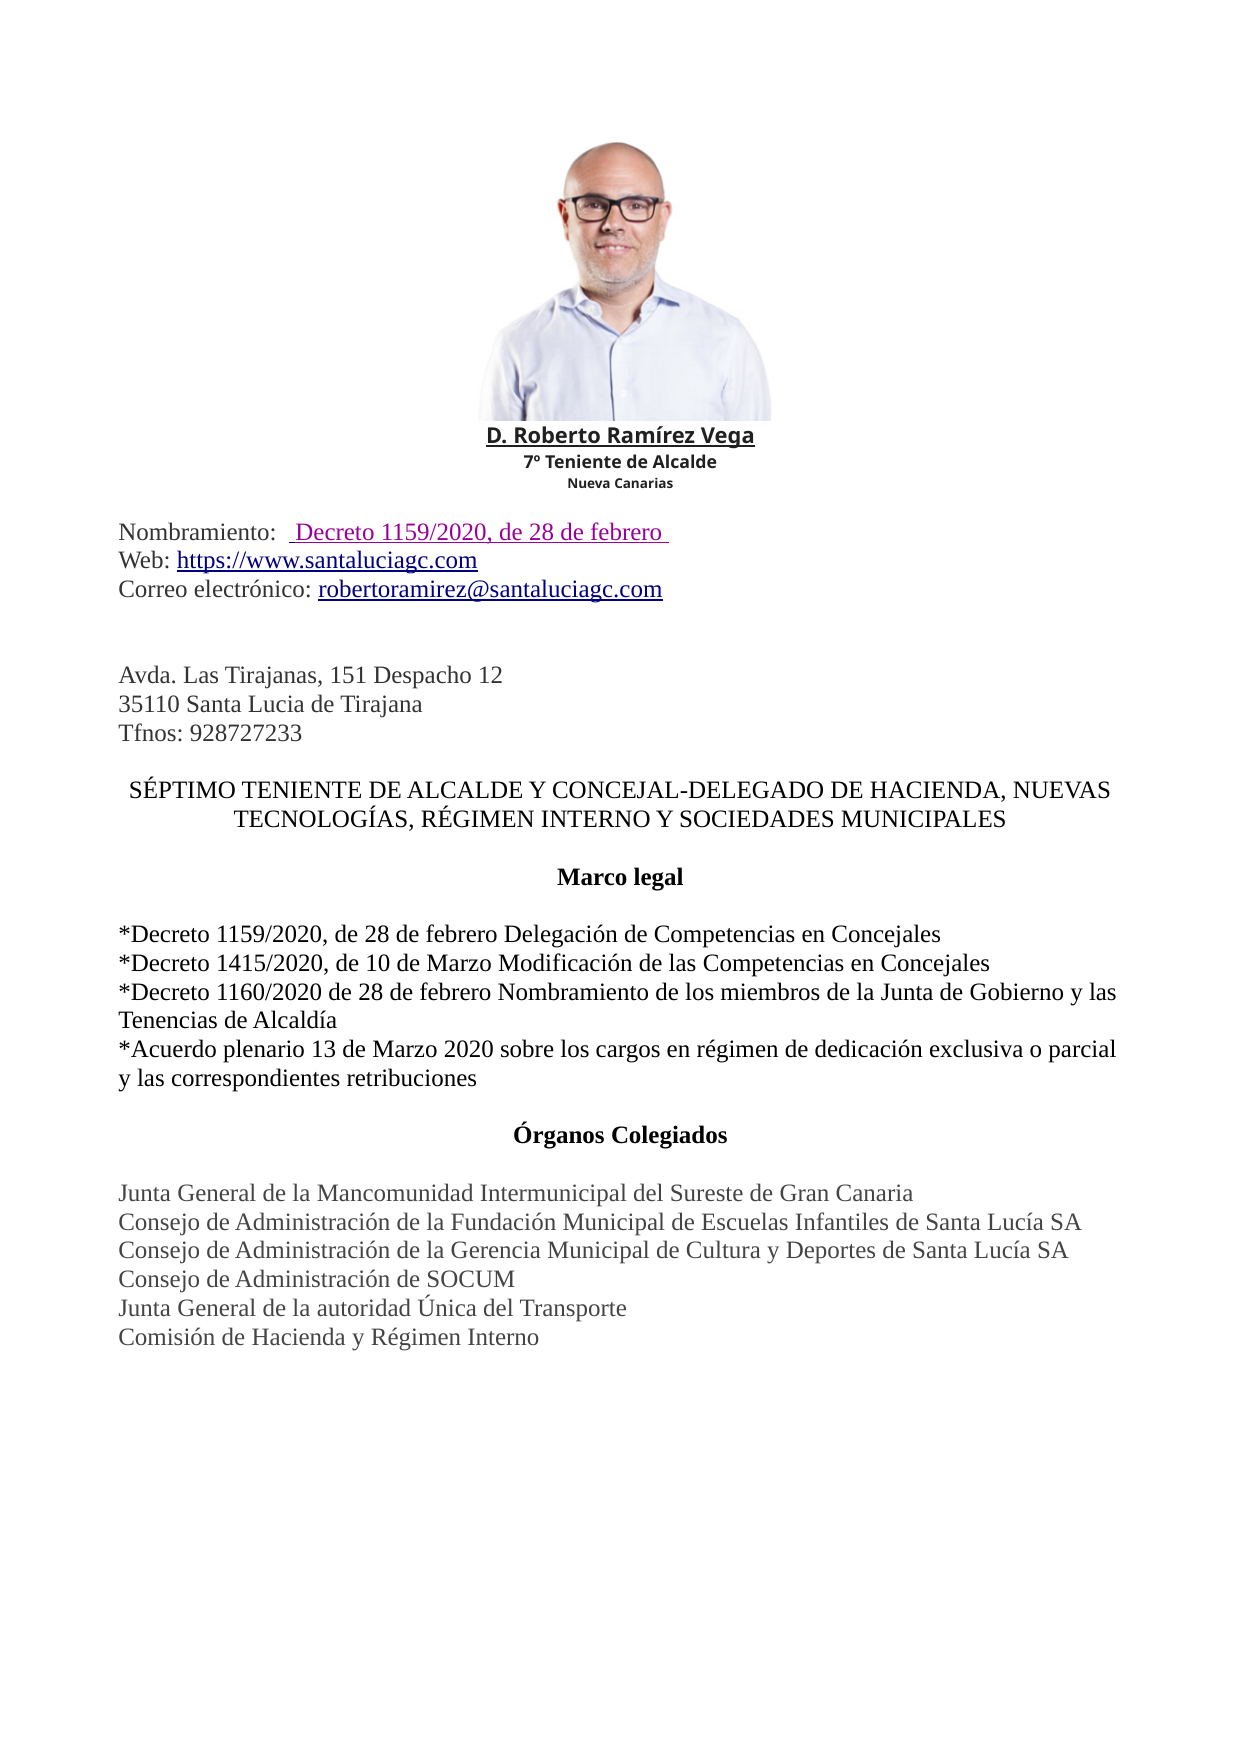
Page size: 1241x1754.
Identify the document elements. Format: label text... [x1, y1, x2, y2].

text SÉPTIMO TENIENTE DE ALCALDE Y CONCEJAL-DELEGADO DE HACIENDA, NUEVAS TECNOLOGÍAS, RÉGIMEN INTERNO Y SOCIEDADES MUNICIPALES [118, 775, 1122, 833]
text Marco legal [118, 862, 1122, 890]
text Órganos Colegiados [118, 1120, 1122, 1149]
text Web: https://www.santaluciagc.com [118, 545, 1122, 574]
text Junta General de la Mancomunidad Intermunicipal del Sureste de Gran Canaria [118, 1178, 1122, 1207]
text Consejo de Administración de SOCUM [118, 1264, 1122, 1293]
text Consejo de Administración de la Fundación Municipal de Escuelas Infantiles de Santa Lucía SA [118, 1207, 1122, 1235]
text Correo electrónico: robertoramirez@santaluciagc.com [118, 574, 1122, 603]
text Avda. Las Tirajanas, 151 Despacho 12 35110 Santa Lucia de Tirajana Tfnos: 928727233 [118, 660, 1122, 747]
text Junta General de la autoridad Única del Transporte [118, 1293, 1122, 1322]
text *Decreto 1415/2020, de 10 de Marzo Modificación de las Competencias en Concejales [118, 948, 1122, 977]
text D. Roberto Ramírez Vega [118, 420, 1122, 450]
text Comisión de Hacienda y Régimen Interno [118, 1322, 1122, 1350]
picture [469, 118, 772, 421]
text Nueva Canarias [118, 474, 1122, 493]
text *Decreto 1160/2020 de 28 de febrero Nombramiento de los miembros de la Junta de Gobierno y las Tenencias de Alcaldía [118, 977, 1122, 1034]
text 7º Teniente de Alcalde [118, 450, 1122, 474]
text Nombramiento: Decreto 1159/2020, de 28 de febrero [118, 517, 1122, 545]
text *Decreto 1159/2020, de 28 de febrero Delegación de Competencias en Concejales [118, 919, 1122, 948]
text Consejo de Administración de la Gerencia Municipal de Cultura y Deportes de Santa Lucía SA [118, 1235, 1122, 1264]
text *Acuerdo plenario 13 de Marzo 2020 sobre los cargos en régimen de dedicación exclusiva o parcial y las correspondientes retribuciones [118, 1034, 1122, 1092]
